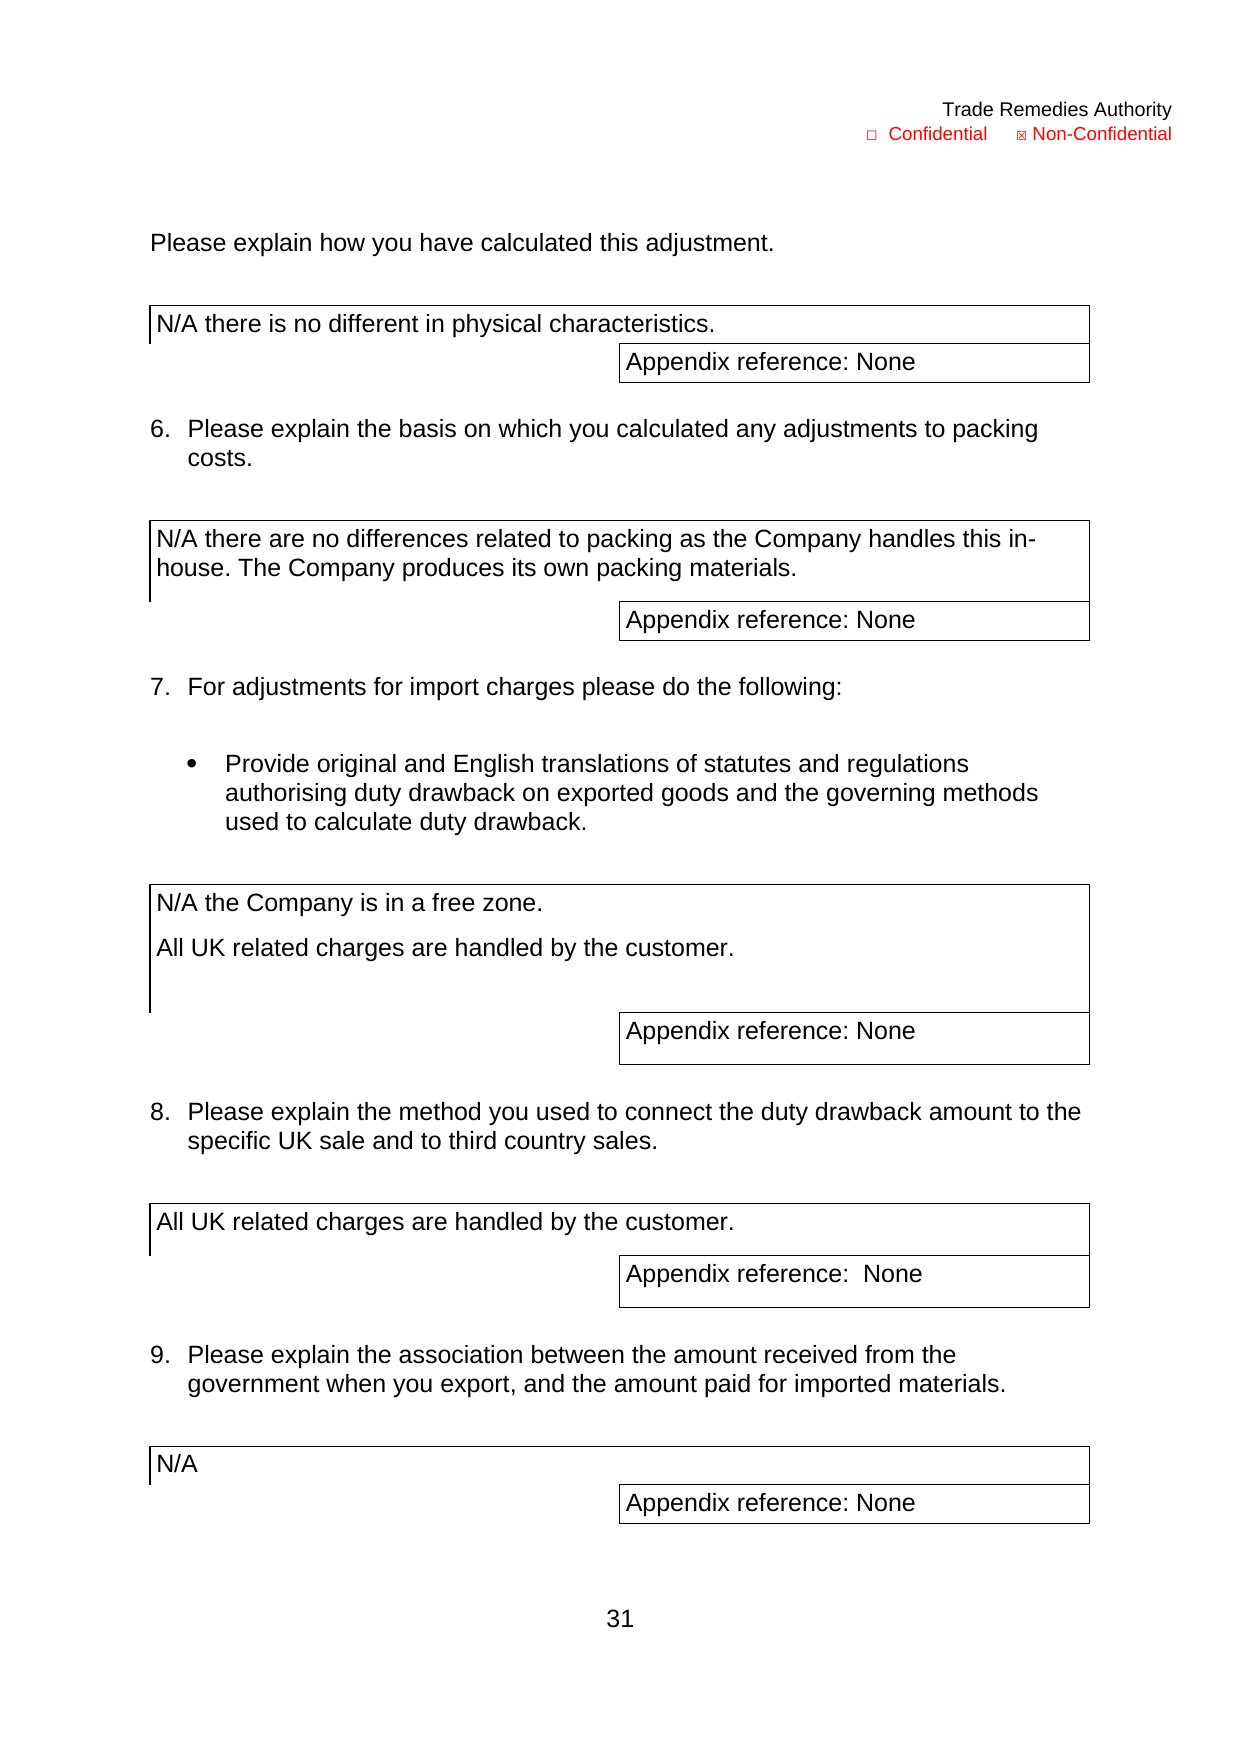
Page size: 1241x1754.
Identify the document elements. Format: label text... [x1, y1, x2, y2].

table_header N/A the Company is in a free zone. All UK related charges are handled by the customer. [151, 885, 1089, 1012]
table_cell [150, 1485, 619, 1522]
list For adjustments for import charges please do the following: [150, 672, 1090, 701]
list Please explain the association between the amount received from the government when you export, and the amount paid for imported materials. [150, 1340, 1090, 1397]
table_cell [150, 602, 619, 639]
table_cell Appendix reference: None [620, 1013, 1089, 1064]
list Provide original and English translations of statutes and regulations authorising duty drawback on exported goods and the governing methods used to calculate duty drawback. [187, 749, 1090, 835]
text Please explain how you have calculated this adjustment. [150, 228, 1090, 257]
table_cell Appendix reference: None [620, 344, 1089, 382]
table_cell [150, 1013, 619, 1064]
table_cell [150, 1256, 619, 1307]
list Please explain the method you used to connect the duty drawback amount to the specific UK sale and to third country sales. [150, 1097, 1090, 1154]
table_header All UK related charges are handled by the customer. [151, 1204, 1089, 1255]
table_cell Appendix reference: None [620, 1256, 1089, 1307]
table_header N/A [151, 1447, 1089, 1484]
table_header N/A there is no different in physical characteristics. [151, 306, 1089, 343]
table_cell [150, 344, 619, 382]
list Please explain the basis on which you calculated any adjustments to packing costs. [150, 414, 1090, 472]
table_cell Appendix reference: None [620, 1485, 1089, 1522]
table_cell Appendix reference: None [620, 602, 1089, 639]
table_header N/A there are no differences related to packing as the Company handles this in-house. The Company produces its own packing materials. [151, 521, 1089, 601]
